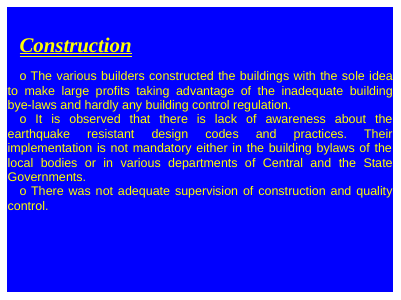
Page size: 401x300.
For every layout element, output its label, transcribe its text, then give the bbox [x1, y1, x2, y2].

text o The various builders constructed the buildings with the sole idea to make large profits taking advantage of the inadequate building bye-laws and hardly any building control regulation. [7, 69, 393, 112]
subtitle Construction [7, 32, 393, 57]
text o There was not adequate supervision of construction and quality control. [7, 184, 393, 213]
text o It is observed that there is lack of awareness about the earthquake resistant design codes and practices. Their implementation is not mandatory either in the building bylaws of the local bodies or in various departments of Central and the State Governments. [7, 112, 393, 184]
